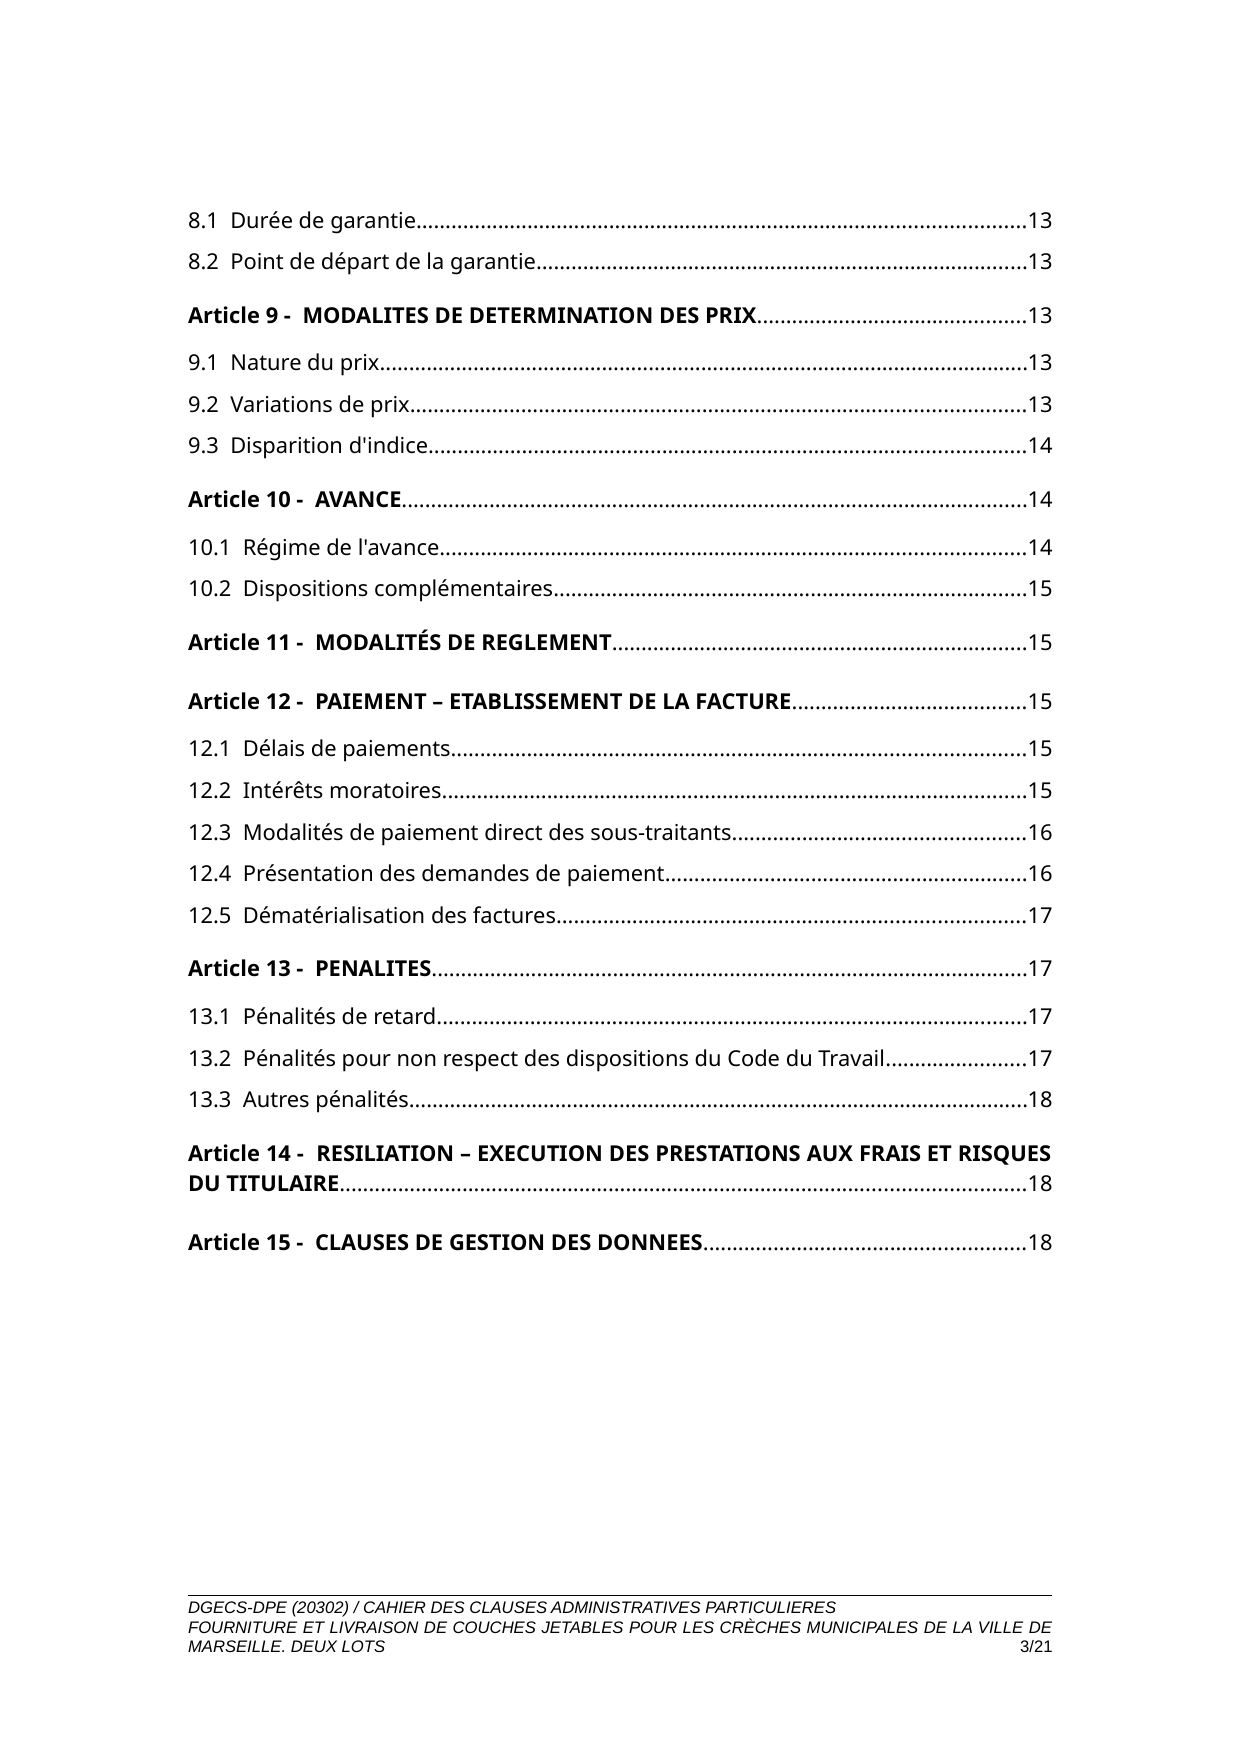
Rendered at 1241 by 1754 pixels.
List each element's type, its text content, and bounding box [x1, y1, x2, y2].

text 13.1 Pénalités de retard 17 [188, 1001, 1052, 1031]
text Article 12 - PAIEMENT – ETABLISSEMENT DE LA FACTURE 15 [188, 686, 1052, 716]
text 12.1 Délais de paiements 15 [188, 733, 1052, 763]
text Article 9 - MODALITES DE DETERMINATION DES PRIX 13 [188, 300, 1052, 329]
text 9.2 Variations de prix 13 [188, 389, 1052, 419]
text Article 13 - PENALITES 17 [188, 953, 1052, 983]
text Article 14 - RESILIATION – EXECUTION DES PRESTATIONS AUX FRAIS ET RISQUES DU TITULAIRE 18 [188, 1138, 1052, 1197]
text 8.2 Point de départ de la garantie 13 [188, 246, 1052, 276]
text 12.5 Dématérialisation des factures 17 [188, 900, 1052, 930]
text 12.3 Modalités de paiement direct des sous-traitants 16 [188, 817, 1052, 846]
text 13.2 Pénalités pour non respect des dispositions du Code du Travail 17 [188, 1043, 1052, 1072]
text Article 15 - CLAUSES DE GESTION DES DONNEES 18 [188, 1227, 1052, 1257]
text 10.2 Dispositions complémentaires 15 [188, 573, 1052, 603]
text 12.2 Intérêts moratoires 15 [188, 775, 1052, 805]
text Article 11 - MODALITÉS DE REGLEMENT 15 [188, 627, 1052, 656]
text 9.3 Disparition d'indice 14 [188, 431, 1052, 460]
text 13.3 Autres pénalités 18 [188, 1084, 1052, 1114]
text 8.1 Durée de garantie 13 [188, 204, 1052, 234]
text 9.1 Nature du prix 13 [188, 347, 1052, 377]
text Article 10 - AVANCE 14 [188, 484, 1052, 514]
text 12.4 Présentation des demandes de paiement 16 [188, 858, 1052, 888]
text 10.1 Régime de l'avance 14 [188, 531, 1052, 561]
